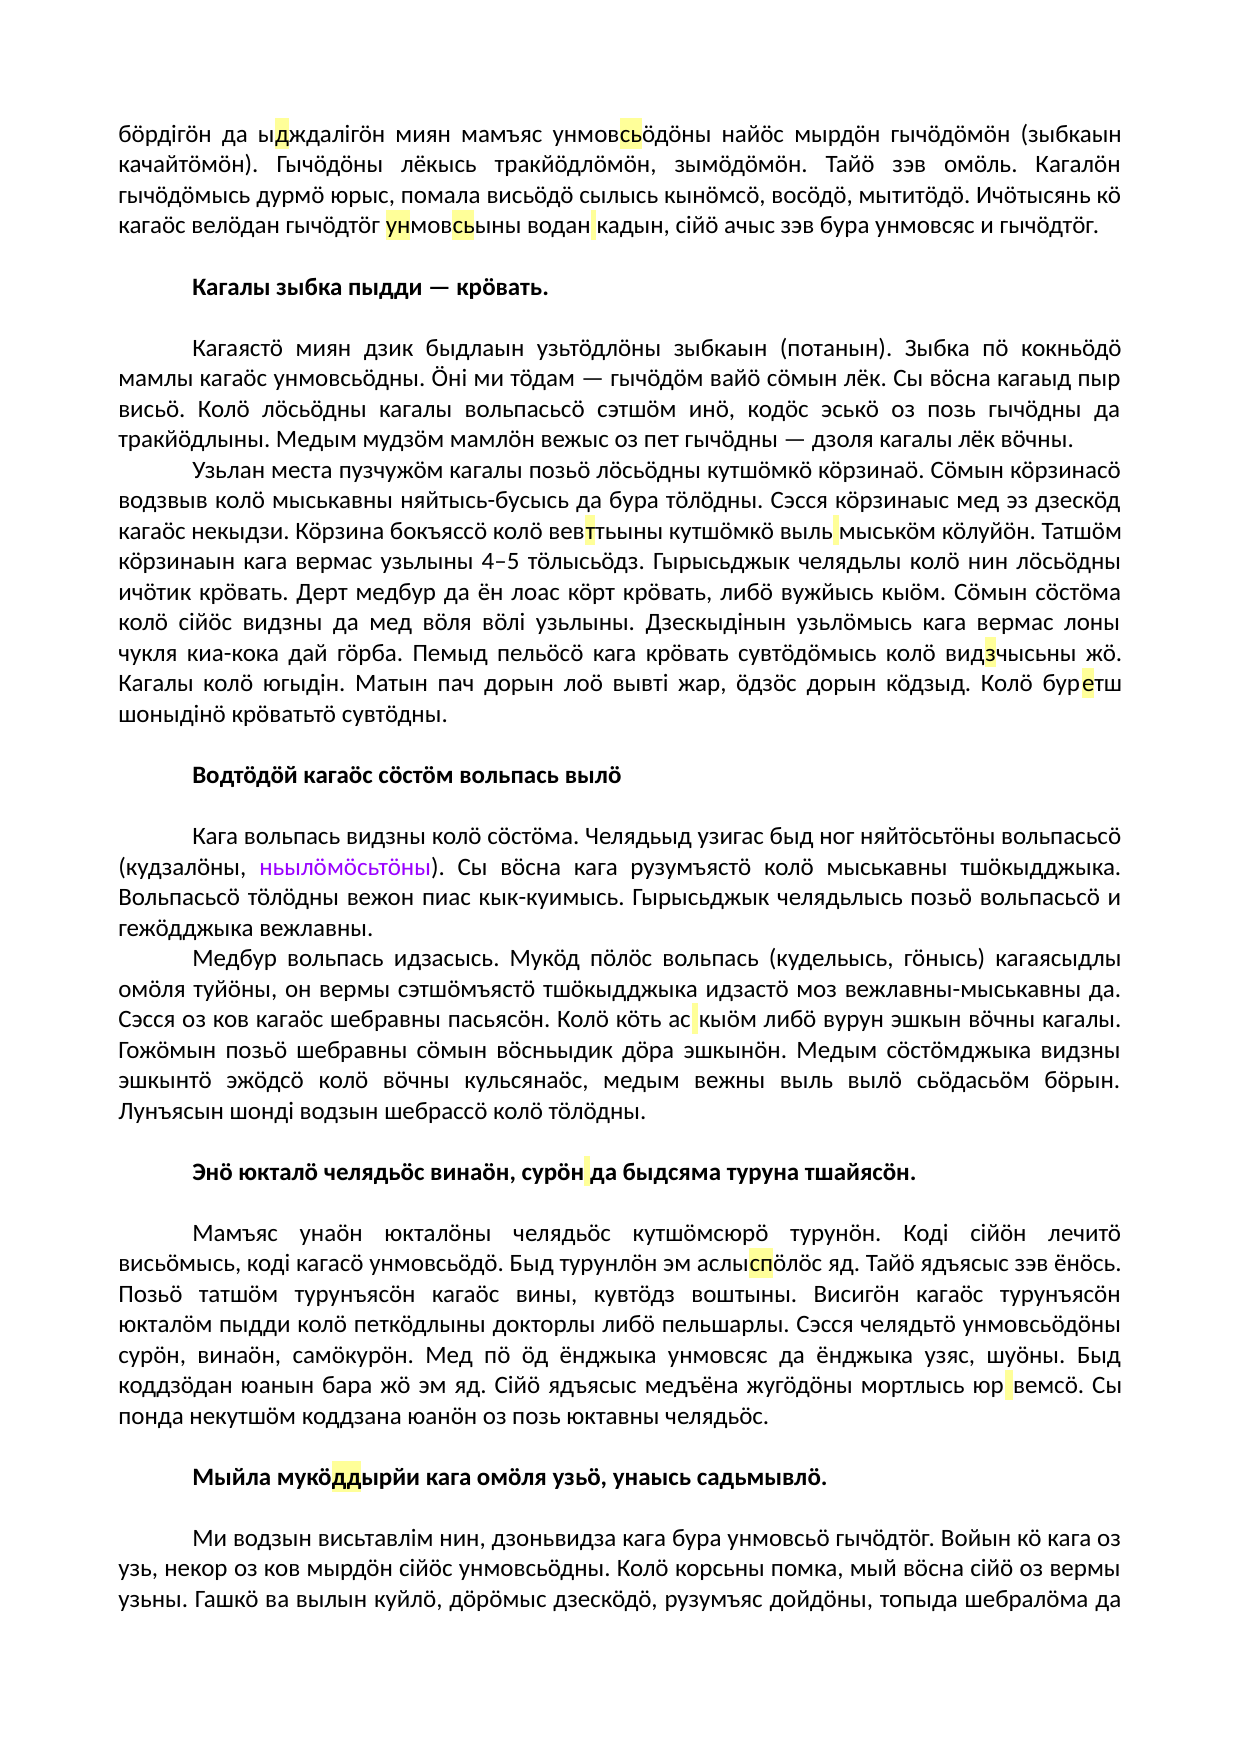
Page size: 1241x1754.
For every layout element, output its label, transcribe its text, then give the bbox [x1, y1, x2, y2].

text Энӧ юкталӧ челядьӧс винаӧн, сурӧн да быдсяма туруна тшайясӧн. [118, 1156, 1122, 1186]
text Кагаястӧ миян дзик быдлаын узьтӧдлӧны зыбкаын (потанын). Зыбка пӧ кокньӧдӧ мамлы кагаӧс унмовсьӧдны. Ӧні ми тӧдам — гычӧдӧм вайӧ сӧмын лёк. Сы вӧсна кагаыд пыр висьӧ. Колӧ лӧсьӧдны кагалы вольпасьсӧ сэтшӧм инӧ, кодӧс эськӧ оз позь гычӧдны да тракйӧдлыны. Медым мудзӧм мамлӧн вежыс оз пет гычӧдны — дзоля кагалы лёк вӧчны. [118, 332, 1122, 454]
text Кагалы зыбка пыдди — крӧвать. [118, 271, 1122, 301]
text Кага вольпась видзны колӧ сӧстӧма. Челядьыд узигас быд ног няйтӧсьтӧны вольпасьсӧ (кудзалӧны, ньылӧмӧсьтӧны). Сы вӧсна кага рузумъястӧ колӧ мыськавны тшӧкыдджыка. Вольпасьсӧ тӧлӧдны вежон пиас кык-куимысь. Гырысьджык челядьлысь позьӧ вольпасьсӧ и гежӧдджыка вежлавны. [118, 820, 1122, 942]
text Медбур вольпась идзасысь. Мукӧд пӧлӧс вольпась (кудельысь, гӧнысь) кагаясыдлы омӧля туйӧны, он вермы сэтшӧмъястӧ тшӧкыдджыка идзастӧ моз вежлавны-мыськавны да. Сэсся оз ков кагаӧс шебравны пасьясӧн. Колӧ кӧть ас кыӧм либӧ вурун эшкын вӧчны кагалы. Гожӧмын позьӧ шебравны сӧмын вӧсньыдик дӧра эшкынӧн. Медым сӧстӧмджыка видзны эшкынтӧ эжӧдсӧ колӧ вӧчны кульсянаӧс, медым вежны выль вылӧ сьӧдасьӧм бӧрын. Лунъясын шонді водзын шебрассӧ колӧ тӧлӧдны. [118, 942, 1122, 1125]
text Узьлан места пузчужӧм кагалы позьӧ лӧсьӧдны кутшӧмкӧ кӧрзинаӧ. Сӧмын кӧрзинасӧ водзвыв колӧ мыськавны няйтысь-бусысь да бура тӧлӧдны. Сэсся кӧрзинаыс мед эз дзескӧд кагаӧс некыдзи. Кӧрзина бокъяссӧ колӧ вевттьыны кутшӧмкӧ выль мыськӧм кӧлуйӧн. Татшӧм кӧрзинаын кага вермас узьлыны 4–5 тӧлысьӧдз. Гырысьджык челядьлы колӧ нин лӧсьӧдны ичӧтик крӧвать. Дерт медбур да ён лоас кӧрт крӧвать, либӧ вужйысь кыӧм. Сӧмын сӧстӧма колӧ сійӧс видзны да мед вӧля вӧлі узьлыны. Дзескыдінын узьлӧмысь кага вермас лоны чукля киа-кока дай гӧрба. Пемыд пельӧсӧ кага крӧвать сувтӧдӧмысь колӧ видзчысьны жӧ. Кагалы колӧ югыдін. Матын пач дорын лоӧ вывті жар, ӧдзӧс дорын кӧдзыд. Колӧ буретш шоныдінӧ крӧватьтӧ сувтӧдны. [118, 454, 1122, 728]
text Водтӧдӧй кагаӧс сӧстӧм вольпась вылӧ [118, 759, 1122, 789]
text Ми водзын висьтавлім нин, дзоньвидза кага бура унмовсьӧ гычӧдтӧг. Войын кӧ кага оз узь, некор оз ков мырдӧн сійӧс унмовсьӧдны. Колӧ корсьны помка, мый вӧсна сійӧ оз вермы узьны. Гашкӧ ва вылын куйлӧ, дӧрӧмыс дзескӧдӧ, рузумъяс дойдӧны, топыда шебралӧма да [118, 1522, 1122, 1614]
text Мыйла мукӧддырйи кага омӧля узьӧ, унаысь садьмывлӧ. [118, 1461, 1122, 1492]
text Мамъяс унаӧн юкталӧны челядьӧс кутшӧмсюрӧ турунӧн. Коді сійӧн лечитӧ висьӧмысь, коді кагасӧ унмовсьӧдӧ. Быд турунлӧн эм аслыспӧлӧс яд. Тайӧ ядъясыс зэв ёнӧсь. Позьӧ татшӧм турунъясӧн кагаӧс вины, кувтӧдз воштыны. Висигӧн кагаӧс турунъясӧн юкталӧм пыдди колӧ петкӧдлыны докторлы либӧ пельшарлы. Сэсся челядьтӧ унмовсьӧдӧны сурӧн, винаӧн, самӧкурӧн. Мед пӧ ӧд ёнджыка унмовсяс да ёнджыка узяс, шуӧны. Быд коддзӧдан юанын бара жӧ эм яд. Сійӧ ядъясыс медъёна жугӧдӧны мортлысь юр вемсӧ. Сы понда некутшӧм коддзана юанӧн оз позь юктавны челядьӧс. [118, 1217, 1122, 1431]
text бӧрдігӧн да ыдждалігӧн миян мамъяс унмовсьӧдӧны найӧс мырдӧн гычӧдӧмӧн (зыбкаын качайтӧмӧн). Гычӧдӧны лёкысь тракйӧдлӧмӧн, зымӧдӧмӧн. Тайӧ зэв омӧль. Кагалӧн гычӧдӧмысь дурмӧ юрыс, помала висьӧдӧ сылысь кынӧмсӧ, восӧдӧ, мытитӧдӧ. Ичӧтысянь кӧ кагаӧс велӧдан гычӧдтӧг унмовсьыны водан кадын, сійӧ ачыс зэв бура унмовсяс и гычӧдтӧг. [118, 118, 1122, 240]
